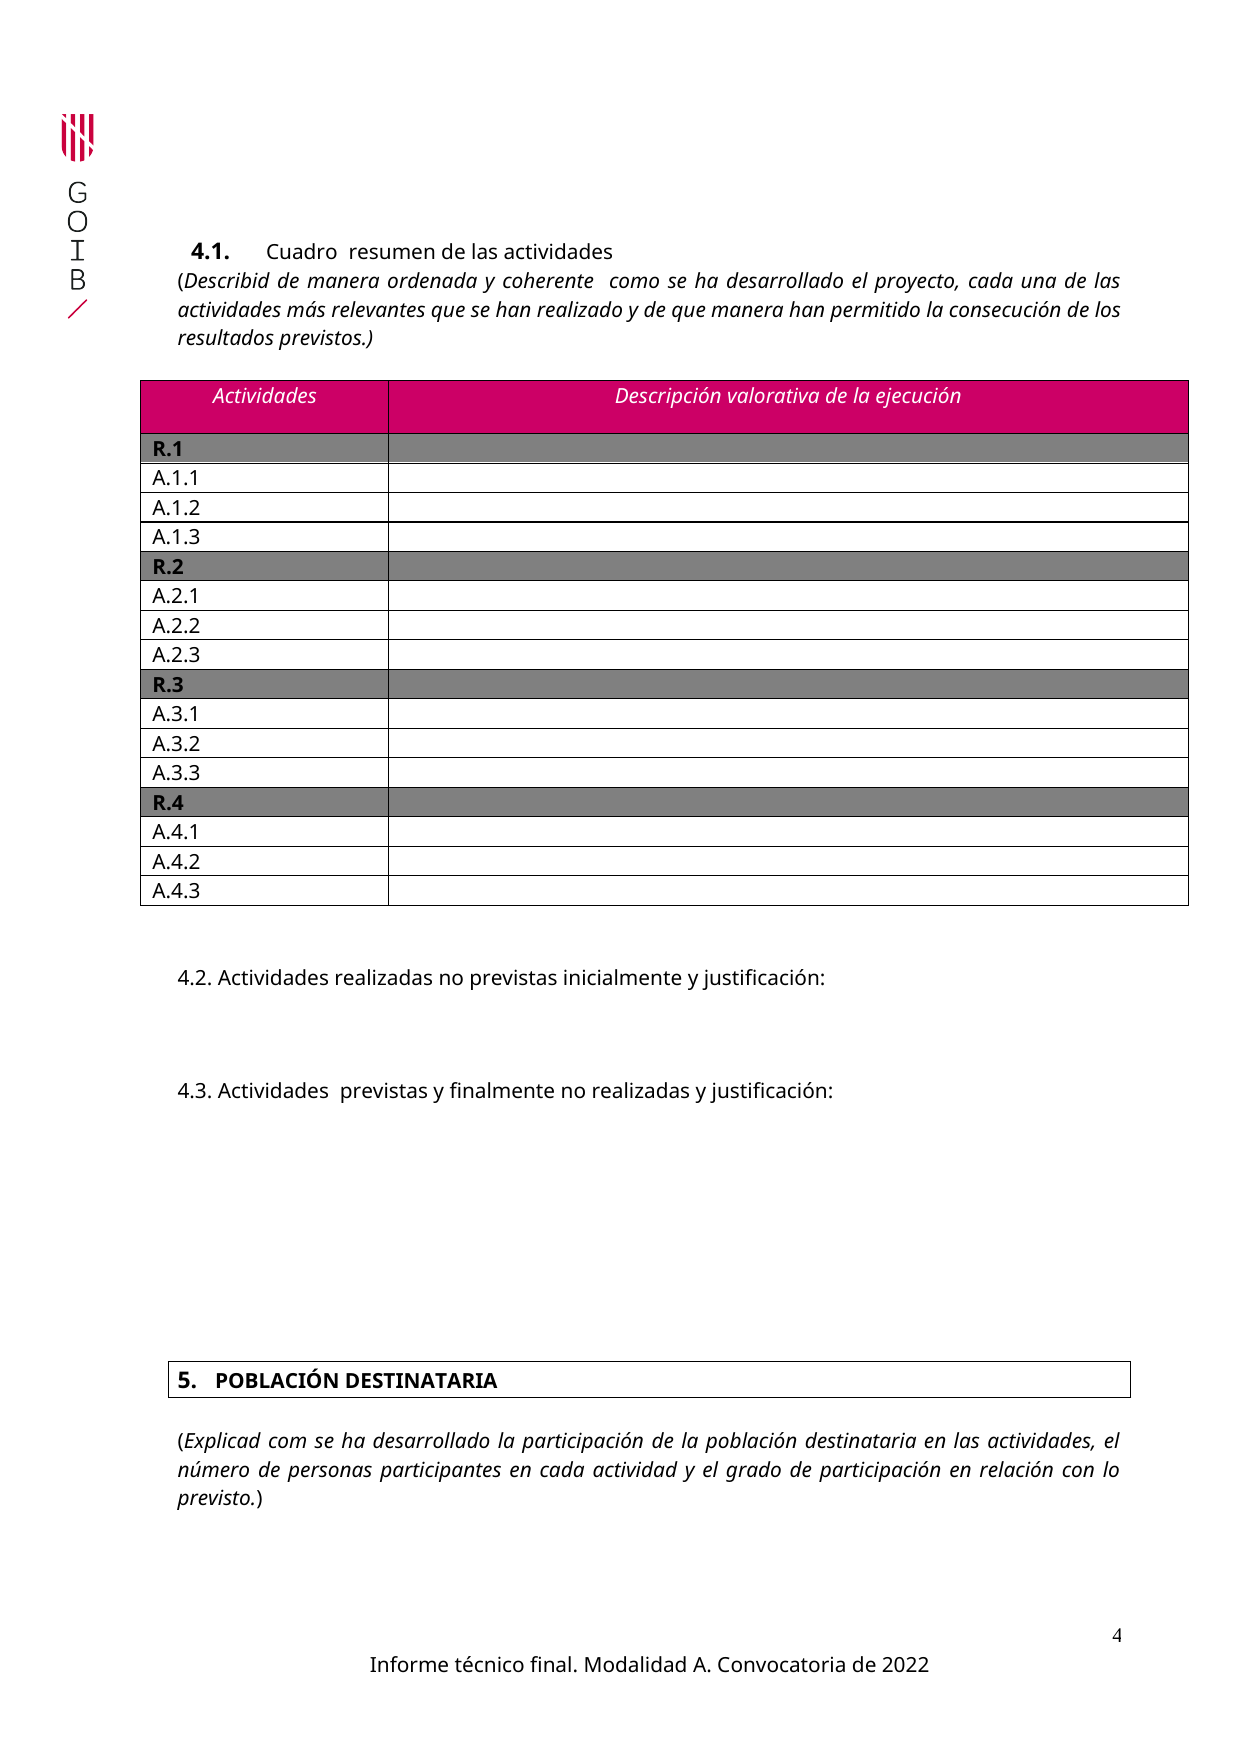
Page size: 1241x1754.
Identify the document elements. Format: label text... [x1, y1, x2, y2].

table_cell R.1 [141, 434, 388, 462]
list Cuadro resumen de las actividades [191, 235, 1122, 267]
table_cell A.2.3 [141, 640, 388, 669]
table_cell [389, 434, 1188, 462]
table_cell R.3 [141, 670, 388, 698]
table_header Actividades [141, 381, 388, 433]
picture [33, 91, 122, 349]
table_cell A.1.1 [141, 464, 388, 492]
list POBLACIÓN DESTINATARIA [169, 1362, 1130, 1397]
text (Describid de manera ordenada y coherente como se ha desarrollado el proyecto, cada una de las actividades más relevantes que se han realizado y de que manera han permitido la consecución de los resultados previstos.) [177, 267, 1122, 352]
table_cell [389, 581, 1188, 610]
table_cell [389, 817, 1188, 846]
text (Explicad com se ha desarrollado la participación de la población destinataria en las actividades, el número de personas participantes en cada actividad y el grado de participación en relación con lo previsto.) [177, 1427, 1122, 1512]
table_header Descripción valorativa de la ejecución [389, 381, 1188, 433]
table_cell [389, 729, 1188, 757]
table_cell A.4.1 [141, 817, 388, 846]
table_cell [389, 670, 1188, 698]
table_cell A.2.2 [141, 611, 388, 639]
subtitle 4.2. Actividades realizadas no previstas inicialmente y justificación: [177, 963, 1122, 991]
table_cell R.2 [141, 552, 388, 580]
table_cell A.4.2 [141, 847, 388, 875]
table_cell A.1.2 [141, 493, 388, 521]
table_cell [389, 758, 1188, 787]
table_cell [389, 847, 1188, 875]
table_cell [389, 552, 1188, 580]
table_cell R.4 [141, 788, 388, 816]
text 4.3. Actividades previstas y finalmente no realizadas y justificación: [177, 1076, 1122, 1105]
table_cell [389, 640, 1188, 669]
table_cell A.1.3 [141, 523, 388, 551]
table_cell A.2.1 [141, 581, 388, 610]
table_cell [389, 788, 1188, 816]
table_cell [389, 876, 1188, 905]
table_cell [389, 523, 1188, 551]
table_cell [389, 493, 1188, 521]
table_cell A.3.2 [141, 729, 388, 757]
table_cell [389, 611, 1188, 639]
table_cell A.3.3 [141, 758, 388, 787]
table_cell [389, 699, 1188, 728]
table_cell A.4.3 [141, 876, 388, 905]
table_cell [389, 464, 1188, 492]
table_cell A.3.1 [141, 699, 388, 728]
